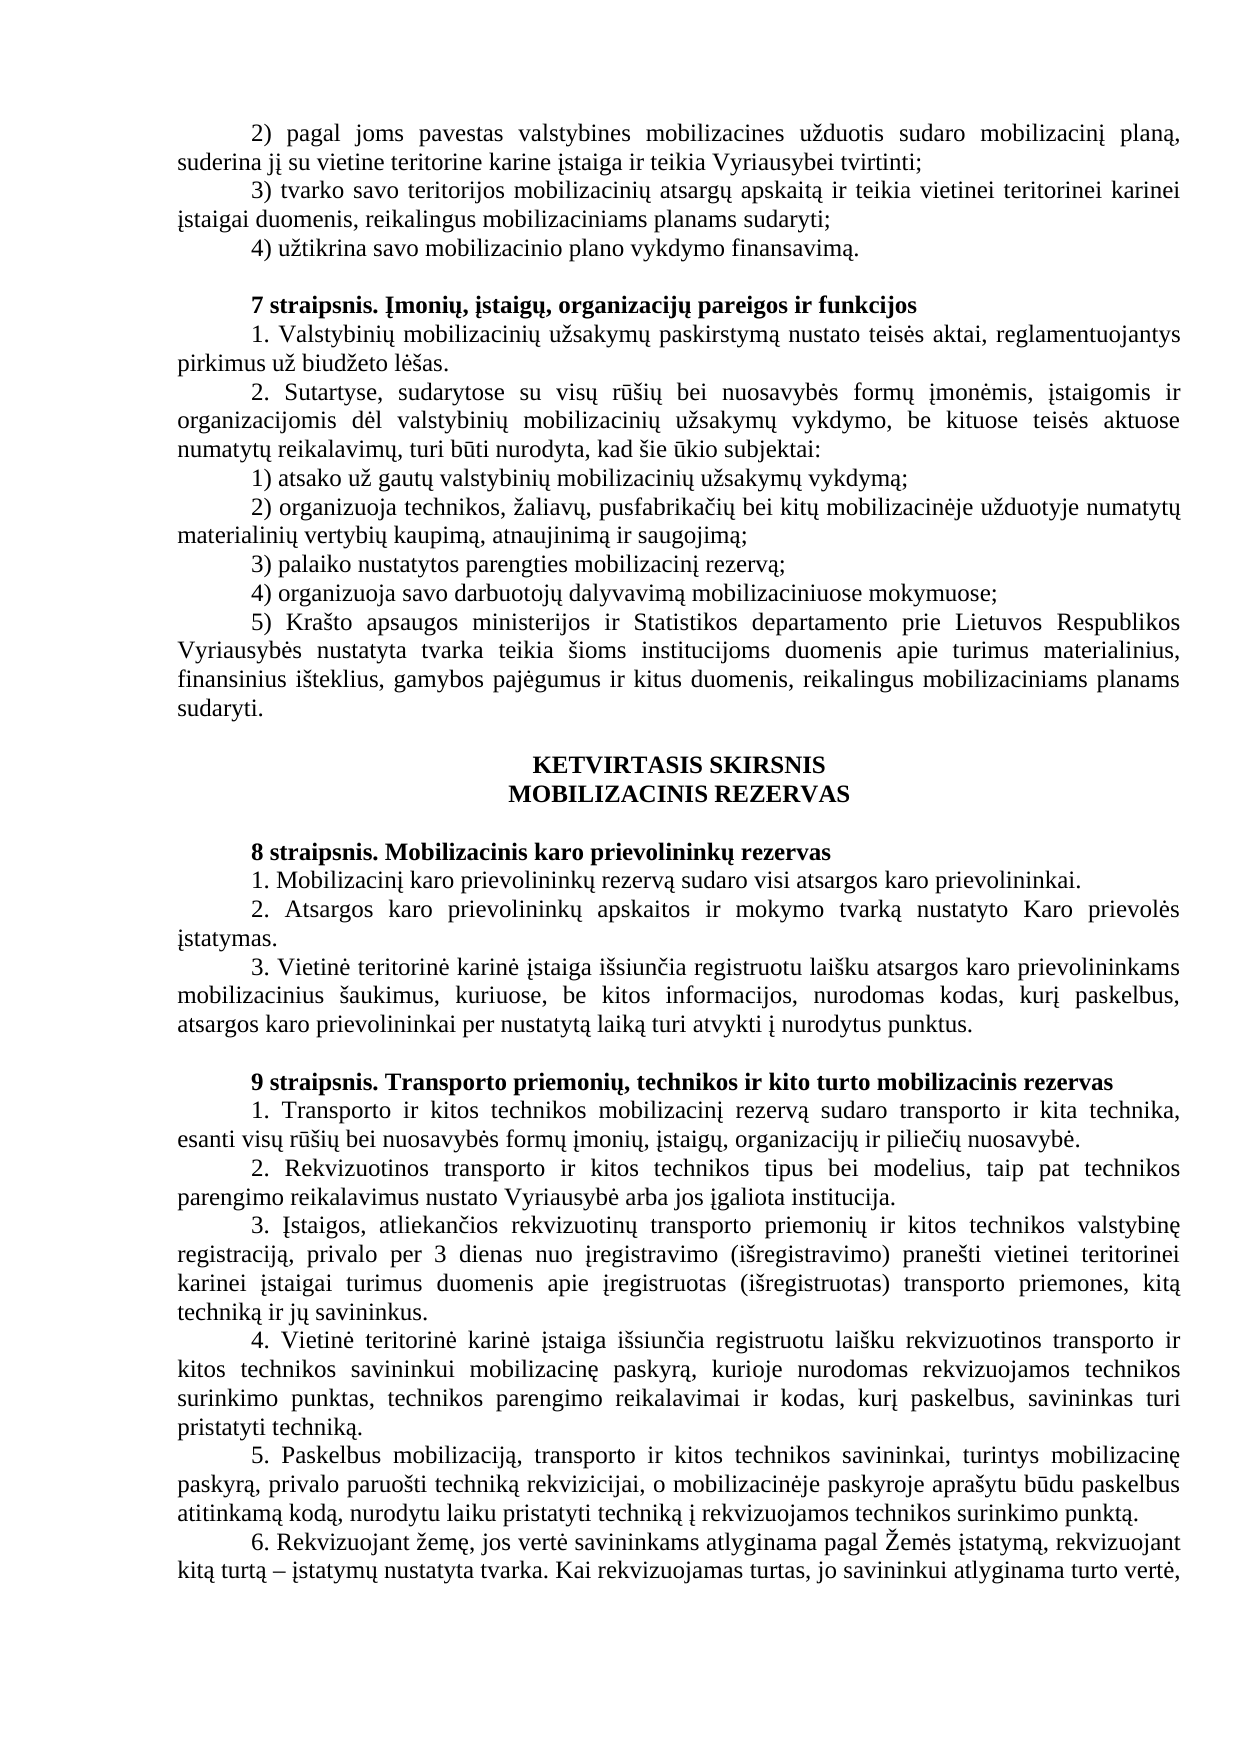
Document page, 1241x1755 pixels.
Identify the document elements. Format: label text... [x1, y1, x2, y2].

text 4. Vietinė teritorinė karinė įstaiga išsiunčia registruotu laišku rekvizuotinos transporto ir kitos technikos savininkui mobilizacinę paskyrą, kurioje nurodomas rekvizuojamos technikos surinkimo punktas, technikos parengimo reikalavimai ir kodas, kurį paskelbus, savininkas turi pristatyti techniką. [177, 1326, 1181, 1441]
text 4) organizuoja savo darbuotojų dalyvavimą mobilizaciniuose mokymuose; [177, 578, 1181, 607]
text KETVIRTASIS SKIRSNIS [177, 751, 1181, 779]
text 1. Valstybinių mobilizacinių užsakymų paskirstymą nustato teisės aktai, reglamentuojantys pirkimus už biudžeto lėšas. [177, 319, 1181, 377]
text 1. Transporto ir kitos technikos mobilizacinį rezervą sudaro transporto ir kita technika, esanti visų rūšių bei nuosavybės formų įmonių, įstaigų, organizacijų ir piliečių nuosavybė. [177, 1096, 1181, 1153]
text 5) Krašto apsaugos ministerijos ir Statistikos departamento prie Lietuvos Respublikos Vyriausybės nustatyta tvarka teikia šioms institucijoms duomenis apie turimus materialinius, finansinius išteklius, gamybos pajėgumus ir kitus duomenis, reikalingus mobilizaciniams planams sudaryti. [177, 607, 1181, 722]
text 1) atsako už gautų valstybinių mobilizacinių užsakymų vykdymą; [177, 463, 1181, 492]
text 3. Įstaigos, atliekančios rekvizuotinų transporto priemonių ir kitos technikos valstybinę registraciją, privalo per 3 dienas nuo įregistravimo (išregistravimo) pranešti vietinei teritorinei karinei įstaigai turimus duomenis apie įregistruotas (išregistruotas) transporto priemones, kitą techniką ir jų savininkus. [177, 1211, 1181, 1326]
text 2. Rekvizuotinos transporto ir kitos technikos tipus bei modelius, taip pat technikos parengimo reikalavimus nustato Vyriausybė arba jos įgaliota institucija. [177, 1153, 1181, 1211]
text 3) palaiko nustatytos parengties mobilizacinį rezervą; [177, 549, 1181, 578]
text MOBILIZACINIS REZERVAS [177, 779, 1181, 808]
text 2) organizuoja technikos, žaliavų, pusfabrikačių bei kitų mobilizacinėje užduotyje numatytų materialinių vertybių kaupimą, atnaujinimą ir saugojimą; [177, 492, 1181, 549]
text 8 straipsnis. Mobilizacinis karo prievolininkų rezervas [177, 837, 1181, 866]
text 5. Paskelbus mobilizaciją, transporto ir kitos technikos savininkai, turintys mobilizacinę paskyrą, privalo paruošti techniką rekvizicijai, o mobilizacinėje paskyroje aprašytu būdu paskelbus atitinkamą kodą, nurodytu laiku pristatyti techniką į rekvizuojamos technikos surinkimo punktą. [177, 1441, 1181, 1527]
text 2) pagal joms pavestas valstybines mobilizacines užduotis sudaro mobilizacinį planą, suderina jį su vietine teritorine karine įstaiga ir teikia Vyriausybei tvirtinti; [177, 118, 1181, 176]
text 4) užtikrina savo mobilizacinio plano vykdymo finansavimą. [177, 233, 1181, 262]
text 1. Mobilizacinį karo prievolininkų rezervą sudaro visi atsargos karo prievolininkai. [177, 866, 1181, 894]
text 3) tvarko savo teritorijos mobilizacinių atsargų apskaitą ir teikia vietinei teritorinei karinei įstaigai duomenis, reikalingus mobilizaciniams planams sudaryti; [177, 176, 1181, 233]
text 9 straipsnis. Transporto priemonių, technikos ir kito turto mobilizacinis rezervas [177, 1067, 1181, 1096]
text 2. Sutartyse, sudarytose su visų rūšių bei nuosavybės formų įmonėmis, įstaigomis ir organizacijomis dėl valstybinių mobilizacinių užsakymų vykdymo, be kituose teisės aktuose numatytų reikalavimų, turi būti nurodyta, kad šie ūkio subjektai: [177, 377, 1181, 463]
text 3. Vietinė teritorinė karinė įstaiga išsiunčia registruotu laišku atsargos karo prievolininkams mobilizacinius šaukimus, kuriuose, be kitos informacijos, nurodomas kodas, kurį paskelbus, atsargos karo prievolininkai per nustatytą laiką turi atvykti į nurodytus punktus. [177, 952, 1181, 1038]
text 2. Atsargos karo prievolininkų apskaitos ir mokymo tvarką nustatyto Karo prievolės įstatymas. [177, 894, 1181, 952]
text 7 straipsnis. Įmonių, įstaigų, organizacijų pareigos ir funkcijos [177, 291, 1181, 319]
text 6. Rekvizuojant žemę, jos vertė savininkams atlyginama pagal Žemės įstatymą, rekvizuojant kitą turtą – įstatymų nustatyta tvarka. Kai rekvizuojamas turtas, jo savininkui atlyginama turto vertė, [177, 1527, 1181, 1584]
